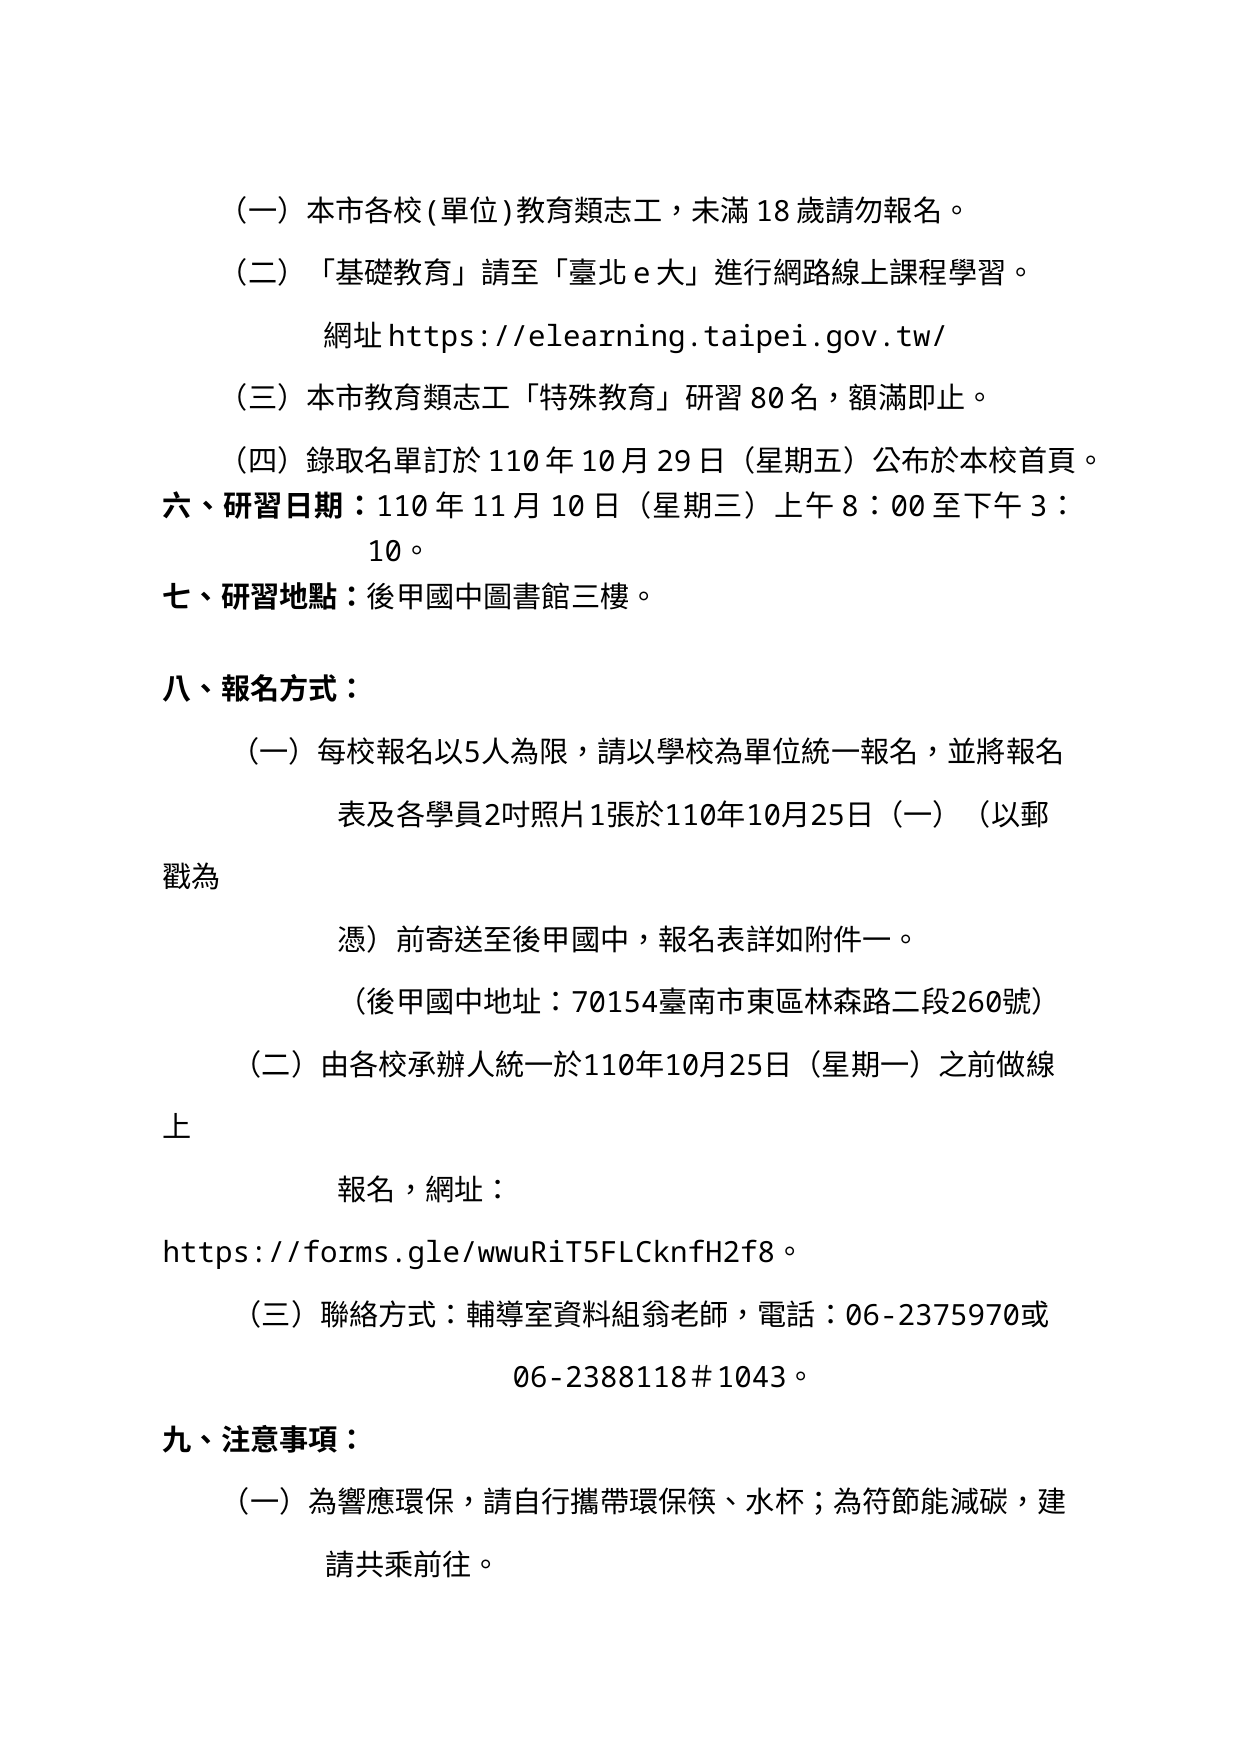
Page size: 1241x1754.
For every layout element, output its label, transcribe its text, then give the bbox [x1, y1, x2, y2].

text （一）本市各校(單位)教育類志工，未滿18歲請勿報名。 [219, 167, 1078, 229]
text 憑）前寄送至後甲國中，報名表詳如附件一。 [162, 896, 1078, 958]
text 網址https://elearning.taipei.gov.tw/ [219, 292, 1078, 354]
text 八、報名方式： [162, 663, 1078, 708]
text 請共乘前往。 [221, 1521, 1078, 1583]
text （二）「基礎教育」請至「臺北e大」進行網路線上課程學習。 [219, 229, 1078, 292]
text 報名，網址：https://forms.gle/wwuRiT5FLCknfH2f8。 [162, 1146, 1078, 1271]
text （二）由各校承辦人統一於110年10月25日（星期一）之前做線上 [162, 1021, 1078, 1146]
text （三）聯絡方式：輔導室資料組翁老師，電話：06-2375970或 [162, 1271, 1078, 1333]
text （一）每校報名以5人為限，請以學校為單位統一報名，並將報名 [162, 708, 1078, 771]
text 06-2388118＃1043。 [162, 1333, 1078, 1396]
text 表及各學員2吋照片1張於110年10月25日（一）（以郵戳為 [162, 771, 1078, 896]
text 九、注意事項： [162, 1396, 1078, 1458]
text 六、研習日期：110年11月10日（星期三）上午8：00至下午3：10。 [162, 479, 1078, 571]
text （三）本市教育類志工「特殊教育」研習80名，額滿即止。 [219, 354, 1078, 417]
text （後甲國中地址：70154臺南市東區林森路二段260號） [162, 958, 1078, 1021]
text 七、研習地點：後甲國中圖書館三樓。 [162, 571, 1078, 617]
text （四）錄取名單訂於110年10月29日（星期五）公布於本校首頁。 [219, 417, 1078, 479]
text （一）為響應環保，請自行攜帶環保筷、水杯；為符節能減碳，建 [221, 1458, 1078, 1521]
